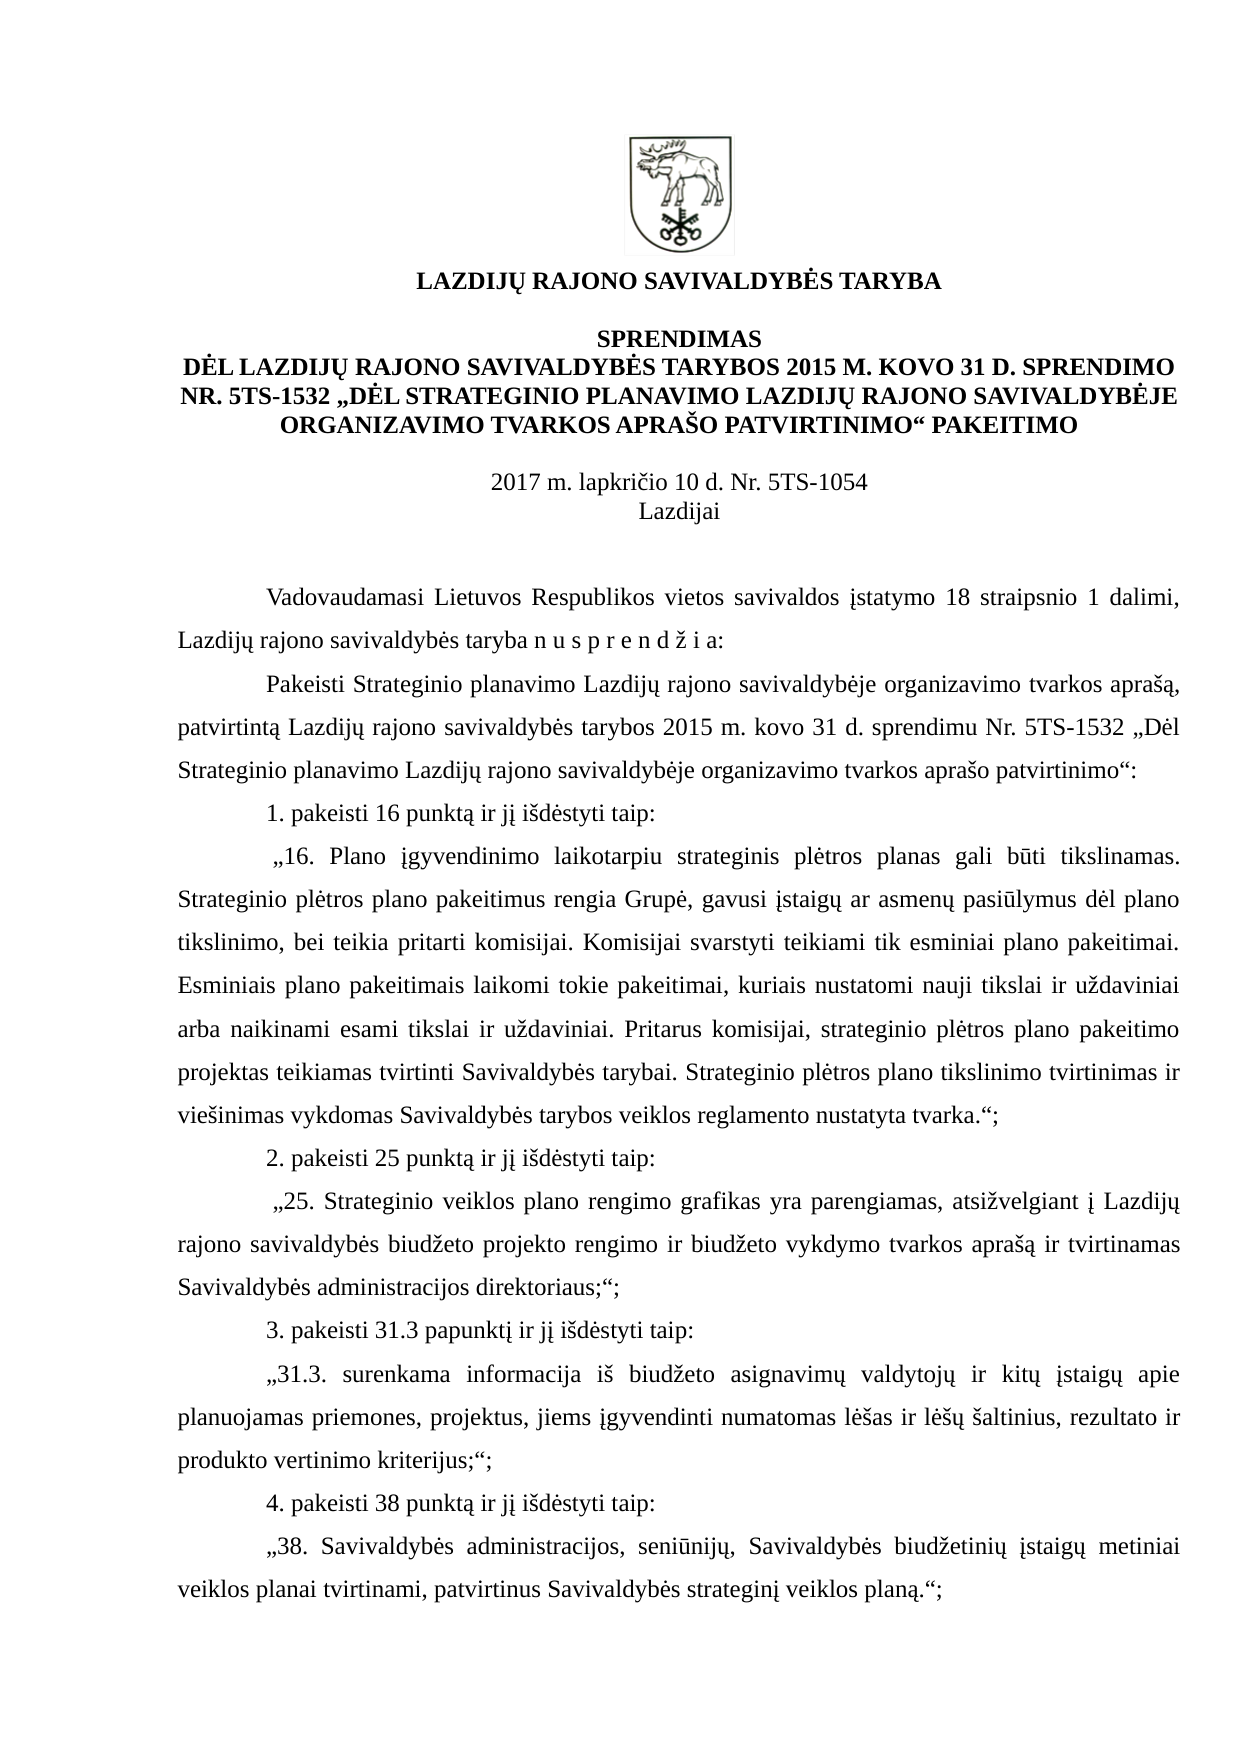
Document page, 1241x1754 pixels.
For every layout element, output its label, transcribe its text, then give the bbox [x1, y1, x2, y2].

text Lazdijai [177, 496, 1181, 525]
text 4. pakeisti 38 punktą ir jį išdėstyti taip: [177, 1488, 1181, 1517]
text DĖL LAZDIJŲ RAJONO SAVIVALDYBĖS TARYBOS 2015 M. KOVO 31 D. SPRENDIMO NR. 5TS-1532 „DĖL STRATEGINIO PLANAVIMO LAZDIJŲ RAJONO SAVIVALDYBĖJE ORGANIZAVIMO TVARKOS APRAŠO PATVIRTINIMO“ PAKEITIMO [177, 352, 1181, 439]
text „16. Plano įgyvendinimo laikotarpiu strateginis plėtros planas gali būti tikslinamas. Strateginio plėtros plano pakeitimus rengia Grupė, gavusi įstaigų ar asmenų pasiūlymus dėl plano tikslinimo, bei teikia pritarti komisijai. Komisijai svarstyti teikiami tik esminiai plano pakeitimai. Esminiais plano pakeitimais laikomi tokie pakeitimai, kuriais nustatomi nauji tikslai ir uždaviniai arba naikinami esami tikslai ir uždaviniai. Pritarus komisijai, strateginio plėtros plano pakeitimo projektas teikiamas tvirtinti Savivaldybės tarybai. Strateginio plėtros plano tikslinimo tvirtinimas ir viešinimas vykdomas Savivaldybės tarybos veiklos reglamento nustatyta tvarka.“; [177, 841, 1181, 1129]
text LAZDIJŲ RAJONO SAVIVALDYBĖS TARYBA [177, 266, 1181, 295]
text 2. pakeisti 25 punktą ir jį išdėstyti taip: [177, 1143, 1181, 1172]
text 2017 m. lapkričio 10 d. Nr. 5TS-1054 [177, 467, 1181, 496]
text 3. pakeisti 31.3 papunktį ir jį išdėstyti taip: [177, 1316, 1181, 1344]
text „25. Strateginio veiklos plano rengimo grafikas yra parengiamas, atsižvelgiant į Lazdijų rajono savivaldybės biudžeto projekto rengimo ir biudžeto vykdymo tvarkos aprašą ir tvirtinamas Savivaldybės administracijos direktoriaus;“; [177, 1186, 1181, 1301]
text „38. Savivaldybės administracijos, seniūnijų, Savivaldybės biudžetinių įstaigų metiniai veiklos planai tvirtinami, patvirtinus Savivaldybės strateginį veiklos planą.“; [177, 1531, 1181, 1603]
text 1. pakeisti 16 punktą ir jį išdėstyti taip: [177, 798, 1181, 827]
text Pakeisti Strateginio planavimo Lazdijų rajono savivaldybėje organizavimo tvarkos aprašą, patvirtintą Lazdijų rajono savivaldybės tarybos 2015 m. kovo 31 d. sprendimu Nr. 5TS-1532 „Dėl Strateginio planavimo Lazdijų rajono savivaldybėje organizavimo tvarkos aprašo patvirtinimo“: [177, 669, 1181, 784]
text Vadovaudamasi Lietuvos Respublikos vietos savivaldos įstatymo 18 straipsnio 1 dalimi, Lazdijų rajono savivaldybės taryba n u s p r e n d ž i a: [177, 582, 1181, 654]
text „31.3. surenkama informacija iš biudžeto asignavimų valdytojų ir kitų įstaigų apie planuojamas priemones, projektus, jiems įgyvendinti numatomas lėšas ir lėšų šaltinius, rezultato ir produkto vertinimo kriterijus;“; [177, 1359, 1181, 1474]
text SPRENDIMAS [177, 324, 1181, 352]
